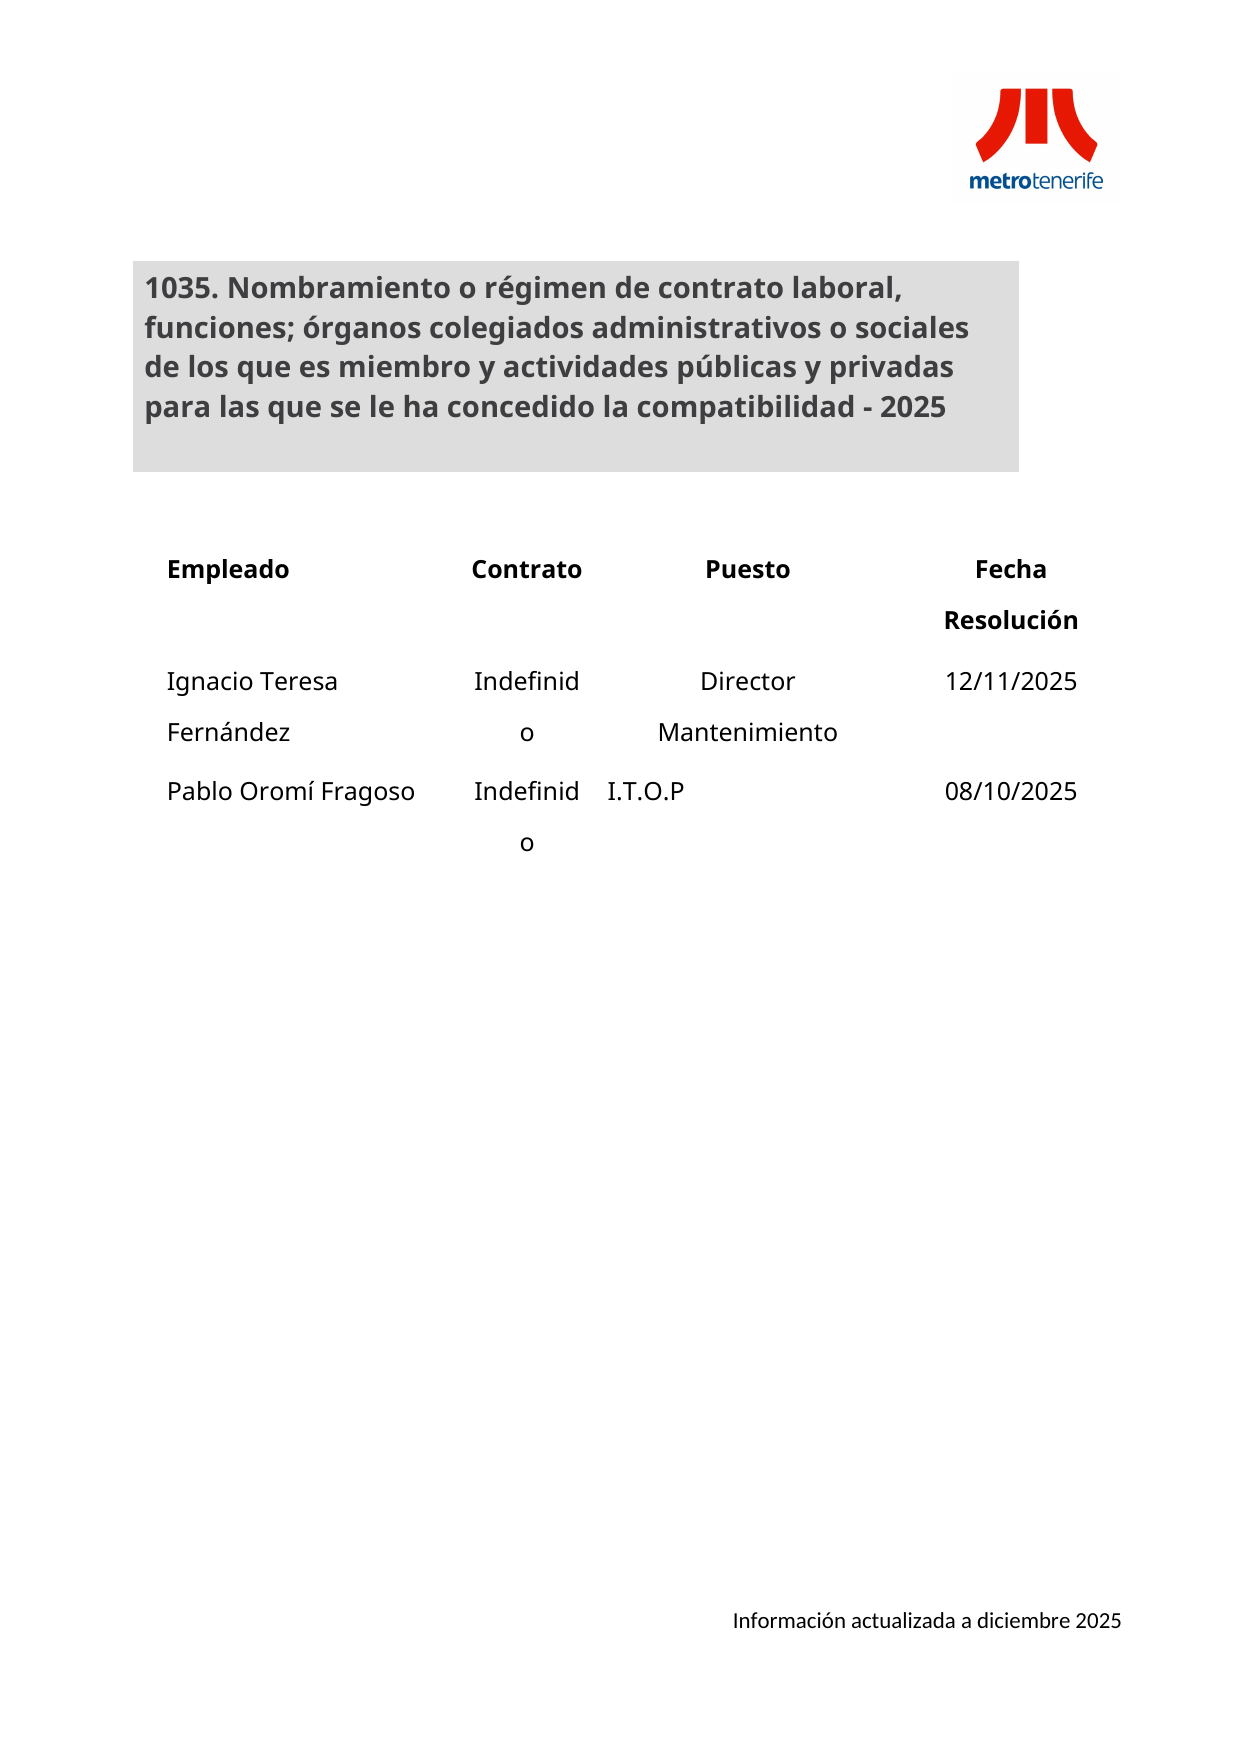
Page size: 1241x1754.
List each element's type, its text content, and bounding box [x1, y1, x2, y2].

table_cell [155, 886, 458, 947]
table_cell [144, 1146, 788, 1223]
table_cell [788, 1454, 1007, 1531]
table_cell [458, 947, 596, 1008]
table_cell [899, 1008, 1008, 1068]
table_cell I.T.O.P [596, 774, 899, 886]
table_cell 08/10/2025 [899, 774, 1008, 886]
table_header Empleado [155, 551, 458, 663]
table_cell [788, 1377, 1007, 1454]
table_cell [155, 947, 458, 1008]
table_cell [788, 1146, 1007, 1223]
table_header Fecha Resolución [899, 551, 1008, 663]
table_cell [144, 1223, 788, 1300]
table_cell [788, 1300, 1007, 1377]
table_cell [788, 1069, 1007, 1146]
table_cell [144, 1069, 788, 1146]
table_cell Ignacio Teresa Fernández [155, 663, 458, 774]
table_header [144, 551, 155, 1068]
table_cell [899, 886, 1008, 947]
table_cell [788, 1223, 1007, 1300]
table_cell Indefinido [458, 774, 596, 886]
table_cell [458, 1008, 596, 1068]
table_cell 12/11/2025 [899, 663, 1008, 774]
table_header 1035. Nombramiento o régimen de contrato laboral, funciones; órganos colegiados administrativos o sociales de los que es miembro y actividades públicas y privadas para las que se le ha concedido la compatibilidad - 2025 [133, 261, 1019, 472]
table_cell [899, 947, 1008, 1008]
table_cell Pablo Oromí Fragoso [155, 774, 458, 886]
table_cell Director Mantenimiento [596, 663, 899, 774]
table_cell [155, 1008, 458, 1068]
table_cell [144, 1300, 788, 1377]
table_cell [458, 886, 596, 947]
table_header Contrato [458, 551, 596, 663]
table_cell [596, 886, 899, 947]
table_cell [144, 1454, 788, 1531]
table_header Puesto [596, 551, 899, 663]
table_cell [144, 1377, 788, 1454]
table_cell [596, 947, 899, 1008]
table_cell Indefinido [458, 663, 596, 774]
table_cell [596, 1008, 899, 1068]
table_cell [133, 472, 1019, 1537]
